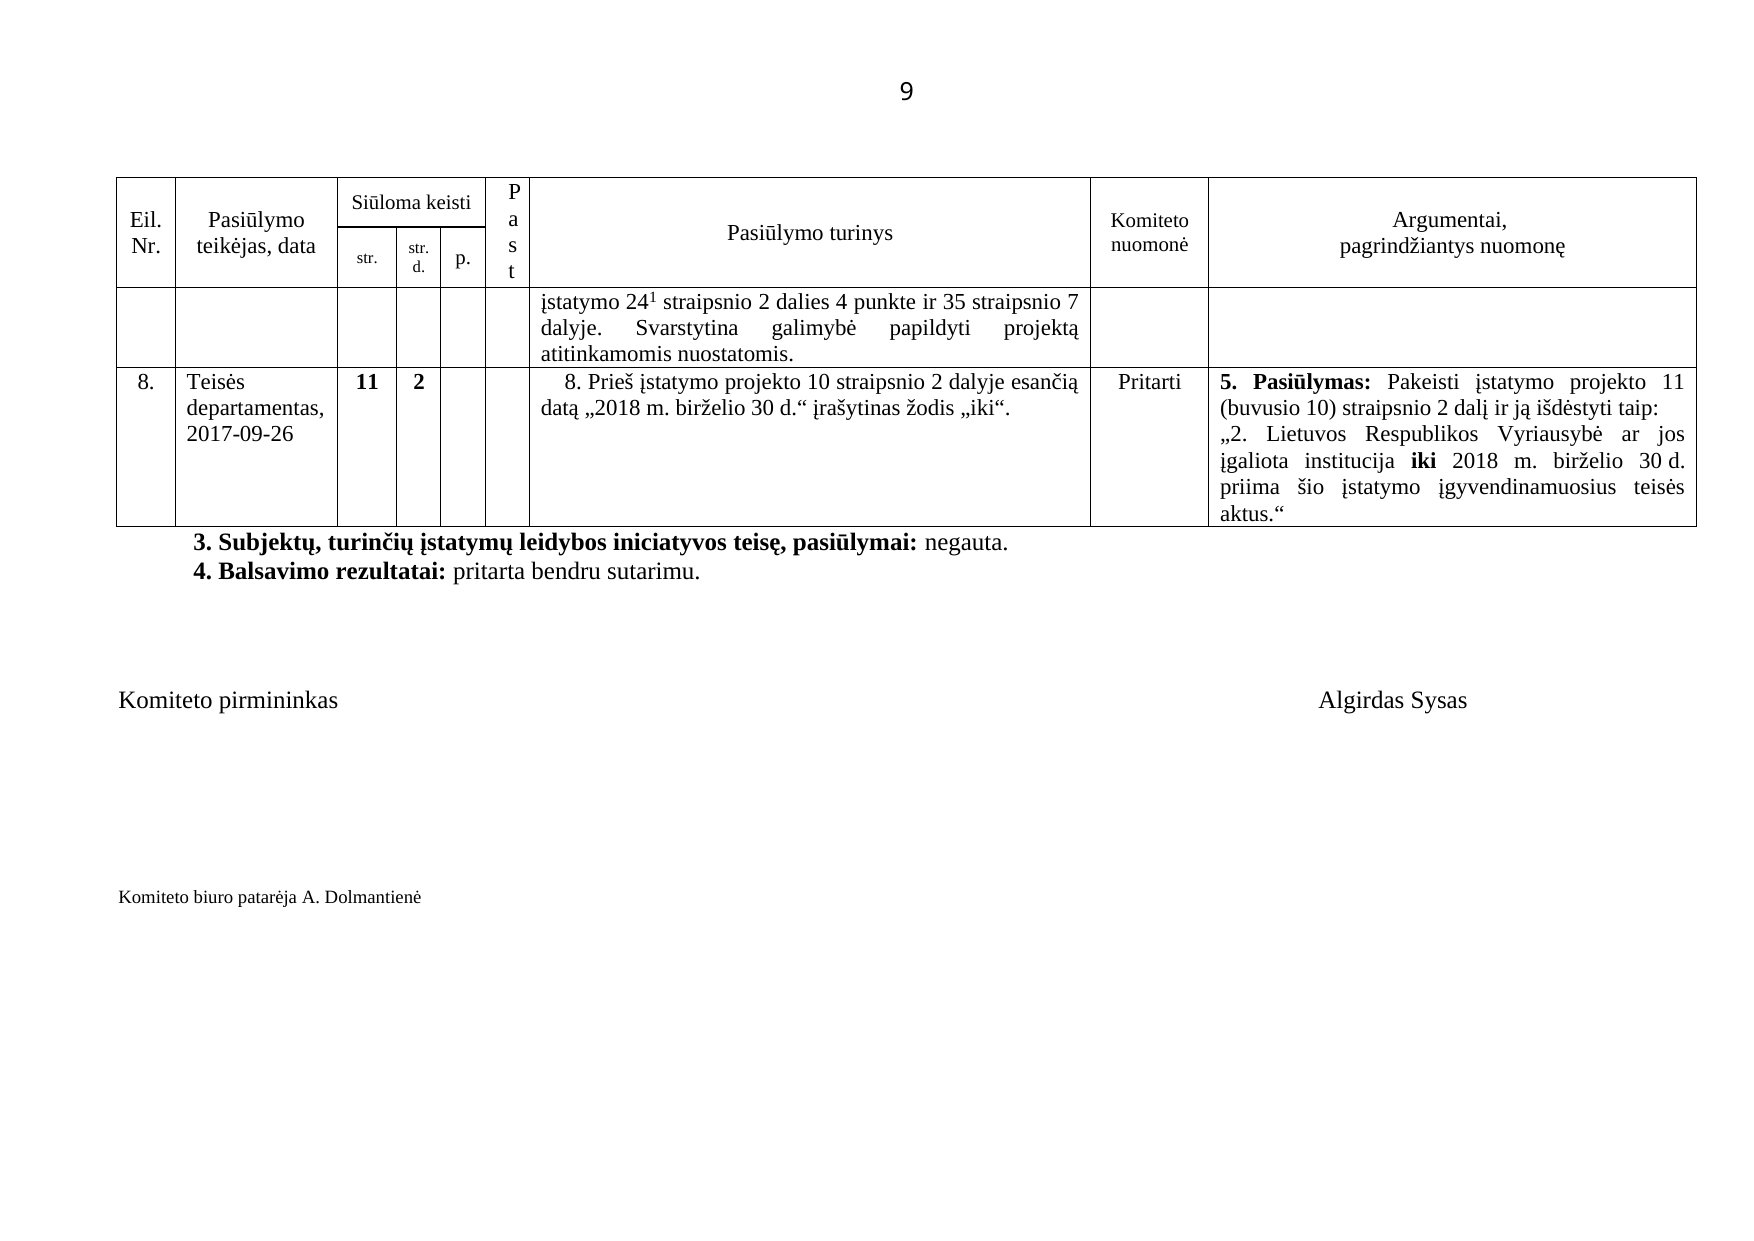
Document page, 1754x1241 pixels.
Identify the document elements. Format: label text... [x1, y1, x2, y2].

table_header Komiteto nuomonė [1091, 178, 1208, 287]
table_header Pastabos [486, 178, 529, 287]
table_cell [441, 288, 485, 367]
table_cell [117, 288, 175, 367]
text 4. Balsavimo rezultatai: pritarta bendru sutarimu. [118, 556, 1695, 584]
text Komiteto biuro patarėja A. Dolmantienė [118, 886, 1695, 908]
table_cell str. [338, 228, 396, 287]
table_cell įstatymo 241 straipsnio 2 dalies 4 punkte ir 35 straipsnio 7 dalyje. Svarstytina galimybė papildyti projektą atitinkamomis nuostatomis. [530, 288, 1090, 367]
table_header Siūloma keisti [338, 178, 485, 226]
table_cell 5. Pasiūlymas: Pakeisti įstatymo projekto 11 (buvusio 10) straipsnio 2 dalį ir ją išdėstyti taip: „2. Lietuvos Respublikos Vyriausybė ar jos įgaliota institucija iki 2018 m. birželio 30 d. priima šio įstatymo įgyvendinamuosius teisės aktus.“ [1209, 368, 1696, 526]
table_cell [486, 368, 529, 526]
table_cell N [486, 288, 529, 367]
table_cell p. [441, 228, 485, 287]
table_cell 11 [338, 368, 396, 526]
table_header Pasiūlymo teikėjas, data [176, 178, 337, 287]
table_cell [1209, 288, 1696, 367]
table_header Pasiūlymo turinys [530, 178, 1090, 287]
table_cell [176, 288, 337, 367]
table_cell 8. [117, 368, 175, 526]
table_header Argumentai, pagrindžiantys nuomonę [1209, 178, 1696, 287]
table_cell 2 [397, 368, 440, 526]
table_cell Pritarti [1091, 368, 1208, 526]
table_cell [1091, 288, 1208, 367]
table_cell [397, 288, 440, 367]
table_header Eil. Nr. [117, 178, 175, 287]
table_cell [441, 368, 485, 526]
table_cell 8. Prieš įstatymo projekto 10 straipsnio 2 dalyje esančią datą „2018 m. birželio 30 d.“ įrašytinas žodis „iki“. [530, 368, 1090, 526]
table_cell Teisės departamentas, 2017-09-26 [176, 368, 337, 526]
table_cell str. d. [397, 228, 440, 287]
text Komiteto pirmininkas (Parašas) Algirdas Sysas [118, 685, 1695, 714]
table_cell [338, 288, 396, 367]
text 3. Subjektų, turinčių įstatymų leidybos iniciatyvos teisę, pasiūlymai: negauta. [118, 527, 1695, 556]
